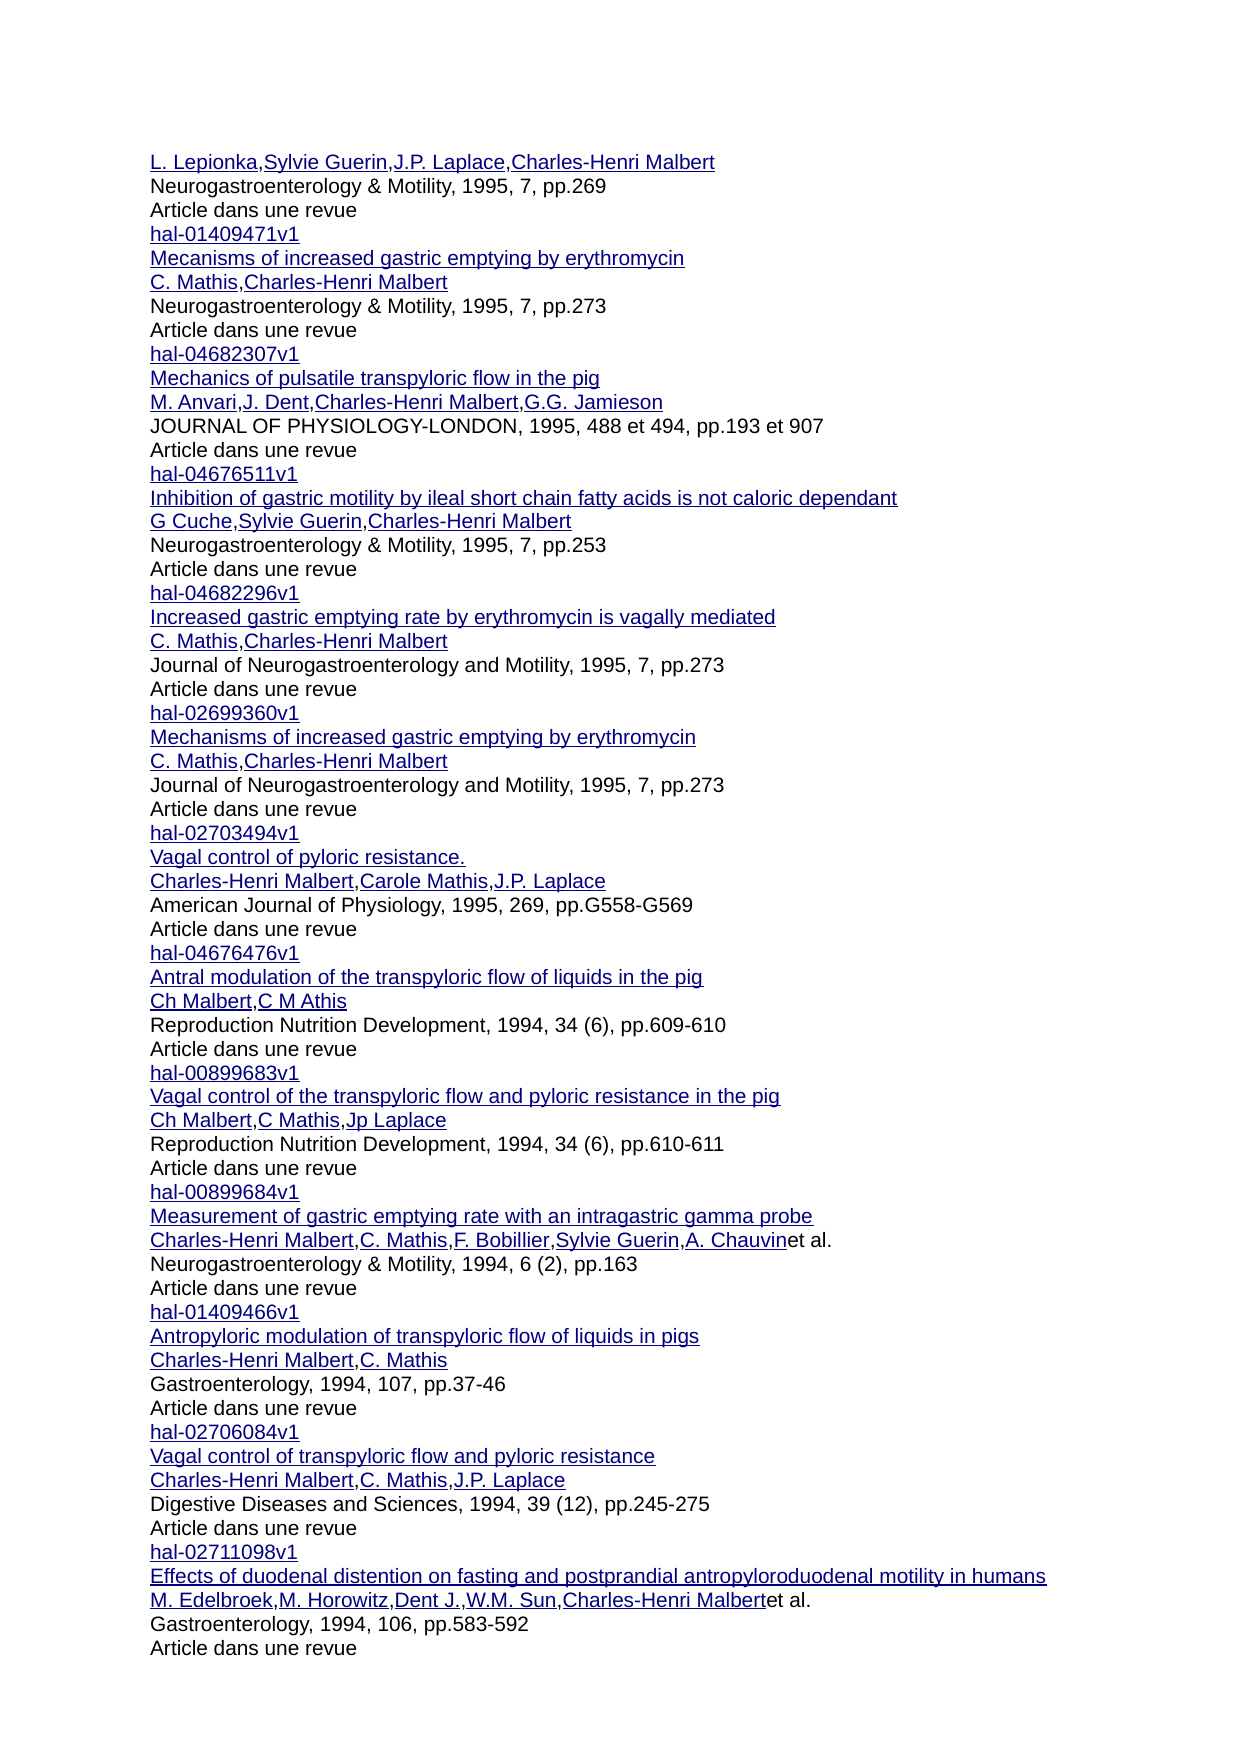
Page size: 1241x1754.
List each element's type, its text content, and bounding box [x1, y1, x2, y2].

table_cell L. Lepionka,Sylvie Guerin,J.P. Laplace,Charles-Henri Malbert Neurogastroenterology & Motility, 1995, 7, pp.269 Article dans une revue hal-01409471v1 [150, 150, 1090, 246]
table_cell Antral modulation of the transpyloric flow of liquids in the pig Ch Malbert,C M Athis Reproduction Nutrition Development, 1994, 34 (6), pp.609-610 Article dans une revue hal-00899683v1 [150, 965, 1090, 1084]
table_cell Mecanisms of increased gastric emptying by erythromycin C. Mathis,Charles-Henri Malbert Neurogastroenterology & Motility, 1995, 7, pp.273 Article dans une revue hal-04682307v1 [150, 246, 1090, 366]
table_cell Vagal control of transpyloric flow and pyloric resistance Charles-Henri Malbert,C. Mathis,J.P. Laplace Digestive Diseases and Sciences, 1994, 39 (12), pp.245-275 Article dans une revue hal-02711098v1 [150, 1444, 1090, 1563]
table_cell Mechanics of pulsatile transpyloric flow in the pig M. Anvari,J. Dent,Charles-Henri Malbert,G.G. Jamieson JOURNAL OF PHYSIOLOGY-LONDON, 1995, 488 et 494, pp.193 et 907 Article dans une revue hal-04676511v1 [150, 366, 1090, 485]
table_cell Effects of duodenal distention on fasting and postprandial antropyloroduodenal motility in humans M. Edelbroek,M. Horowitz,Dent J.,W.M. Sun,Charles-Henri Malbertet al. Gastroenterology, 1994, 106, pp.583-592 Article dans une revue [150, 1564, 1090, 1659]
table_cell Measurement of gastric emptying rate with an intragastric gamma probe Charles-Henri Malbert,C. Mathis,F. Bobillier,Sylvie Guerin,A. Chauvinet al. Neurogastroenterology & Motility, 1994, 6 (2), pp.163 Article dans une revue hal-01409466v1 [150, 1204, 1090, 1324]
table_cell Mechanisms of increased gastric emptying by erythromycin C. Mathis,Charles-Henri Malbert Journal of Neurogastroenterology and Motility, 1995, 7, pp.273 Article dans une revue hal-02703494v1 [150, 725, 1090, 845]
table_cell Antropyloric modulation of transpyloric flow of liquids in pigs Charles-Henri Malbert,C. Mathis Gastroenterology, 1994, 107, pp.37-46 Article dans une revue hal-02706084v1 [150, 1324, 1090, 1444]
table_cell Increased gastric emptying rate by erythromycin is vagally mediated C. Mathis,Charles-Henri Malbert Journal of Neurogastroenterology and Motility, 1995, 7, pp.273 Article dans une revue hal-02699360v1 [150, 605, 1090, 725]
table_cell Inhibition of gastric motility by ileal short chain fatty acids is not caloric dependant G Cuche,Sylvie Guerin,Charles-Henri Malbert Neurogastroenterology & Motility, 1995, 7, pp.253 Article dans une revue hal-04682296v1 [150, 485, 1090, 605]
table_cell Vagal control of pyloric resistance. Charles-Henri Malbert,Carole Mathis,J.P. Laplace American Journal of Physiology, 1995, 269, pp.G558-G569 Article dans une revue hal-04676476v1 [150, 845, 1090, 964]
table_cell Vagal control of the transpyloric flow and pyloric resistance in the pig Ch Malbert,C Mathis,Jp Laplace Reproduction Nutrition Development, 1994, 34 (6), pp.610-611 Article dans une revue hal-00899684v1 [150, 1084, 1090, 1204]
